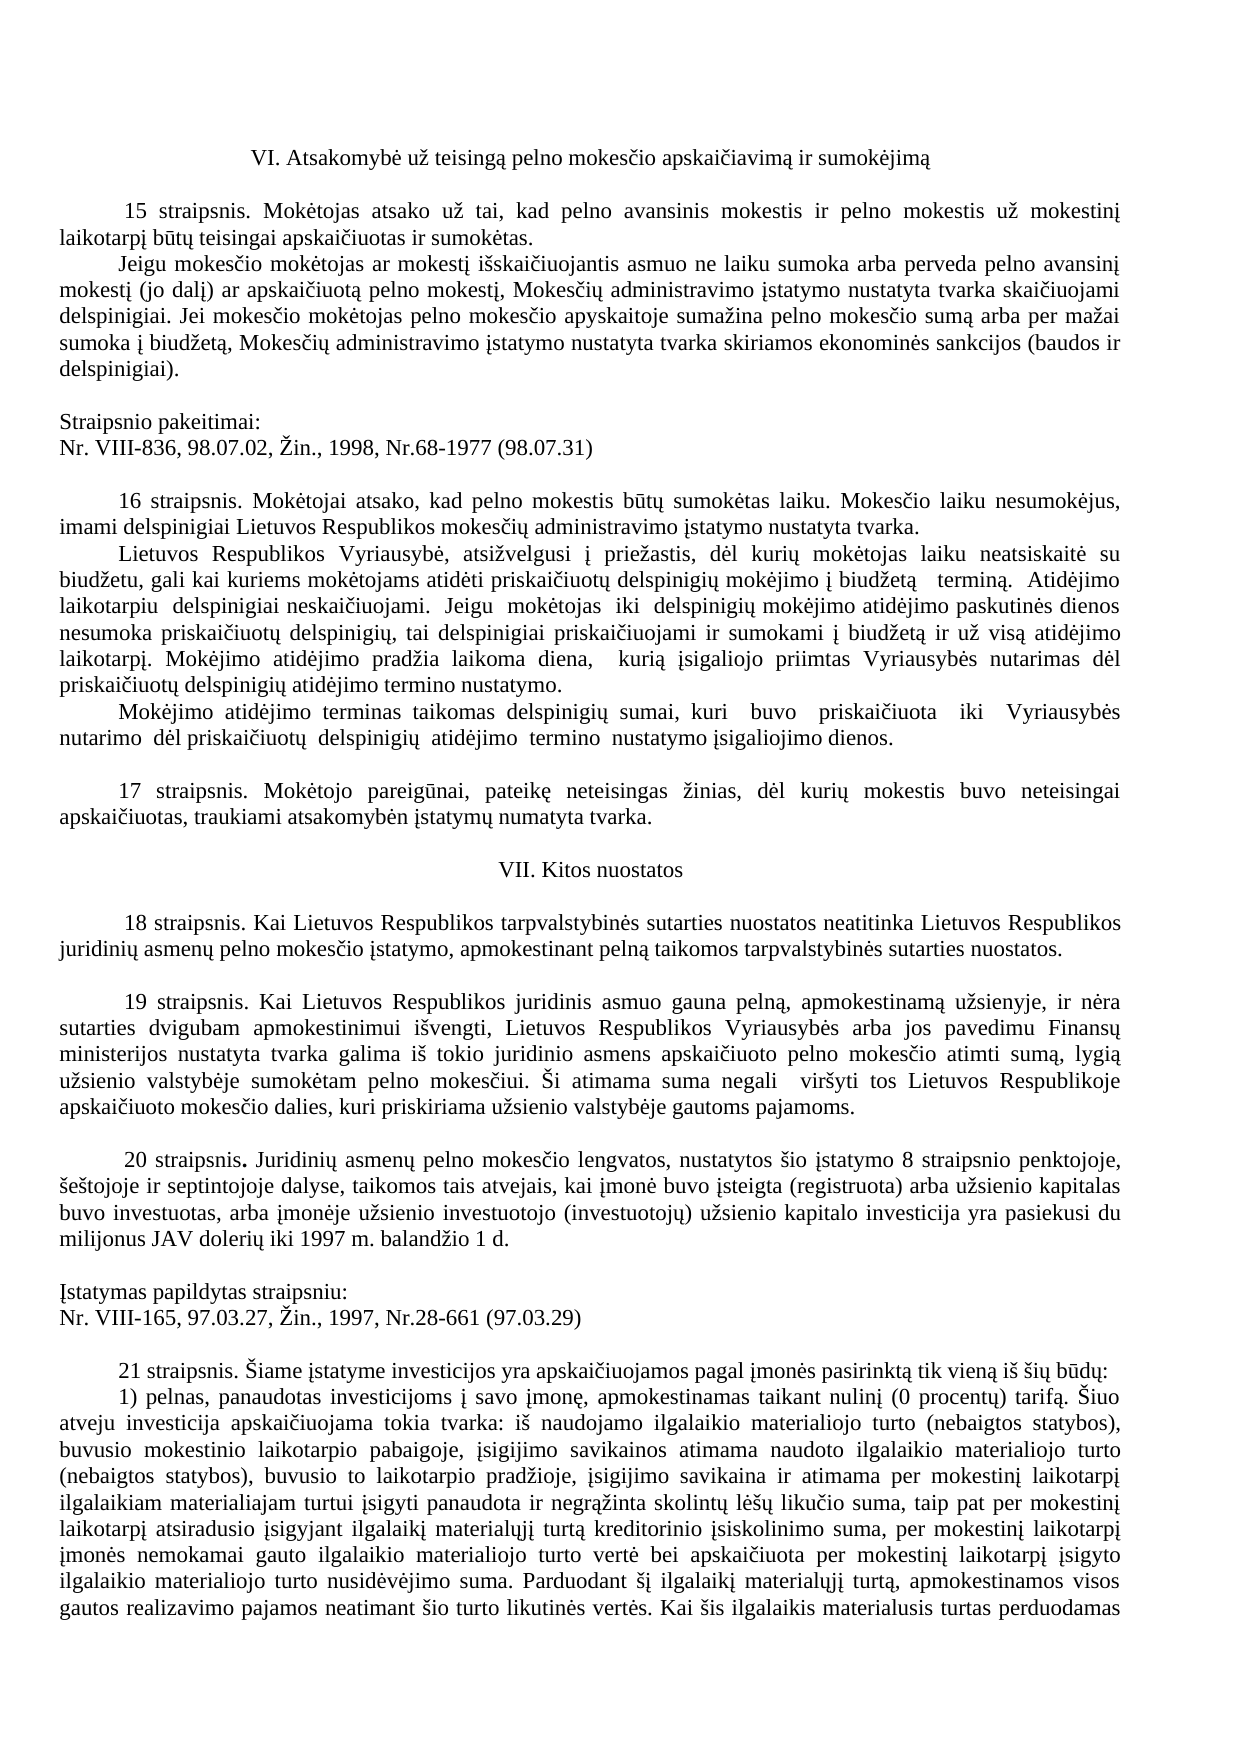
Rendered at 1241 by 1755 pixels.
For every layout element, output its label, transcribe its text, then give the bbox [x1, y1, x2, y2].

text 15 straipsnis. Mokėtojas atsako už tai, kad pelno avansinis mokestis ir pelno mokestis už mokestinį laikotarpį būtų teisingai apskaičiuotas ir sumokėtas. [59, 197, 1122, 250]
text Nr. VIII-836, 98.07.02, Žin., 1998, Nr.68-1977 (98.07.31) [59, 434, 1122, 461]
text VII. Kitos nuostatos [59, 856, 1122, 882]
text 20 straipsnis. Juridinių asmenų pelno mokesčio lengvatos, nustatytos šio įstatymo 8 straipsnio penktojoje, šeštojoje ir septintojoje dalyse, taikomos tais atvejais, kai įmonė buvo įsteigta (registruota) arba užsienio kapitalas buvo investuotas, arba įmonėje užsienio investuotojo (investuotojų) užsienio kapitalo investicija yra pasiekusi du milijonus JAV dolerių iki 1997 m. balandžio 1 d. [59, 1146, 1122, 1251]
text 1) pelnas, panaudotas investicijoms į savo įmonę, apmokestinamas taikant nulinį (0 procentų) tarifą. Šiuo atveju investicija apskaičiuojama tokia tvarka: iš naudojamo ilgalaikio materialiojo turto (nebaigtos statybos), buvusio mokestinio laikotarpio pabaigoje, įsigijimo savikainos atimama naudoto ilgalaikio materialiojo turto (nebaigtos statybos), buvusio to laikotarpio pradžioje, įsigijimo savikaina ir atimama per mokestinį laikotarpį ilgalaikiam materialiajam turtui įsigyti panaudota ir negrąžinta skolintų lėšų likučio suma, taip pat per mokestinį laikotarpį atsiradusio įsigyjant ilgalaikį materialųjį turtą kreditorinio įsiskolinimo suma, per mokestinį laikotarpį įmonės nemokamai gauto ilgalaikio materialiojo turto vertė bei apskaičiuota per mokestinį laikotarpį įsigyto ilgalaikio materialiojo turto nusidėvėjimo suma. Parduodant šį ilgalaikį materialųjį turtą, apmokestinamos visos gautos realizavimo pajamos neatimant šio turto likutinės vertės. Kai šis ilgalaikis materialusis turtas perduodamas [59, 1383, 1122, 1620]
text 18 straipsnis. Kai Lietuvos Respublikos tarpvalstybinės sutarties nuostatos neatitinka Lietuvos Respublikos juridinių asmenų pelno mokesčio įstatymo, apmokestinant pelną taikomos tarpvalstybinės sutarties nuostatos. [59, 909, 1122, 961]
text Mokėjimo atidėjimo terminas taikomas delspinigių sumai, kuri buvo priskaičiuota iki Vyriausybės nutarimo dėl priskaičiuotų delspinigių atidėjimo termino nustatymo įsigaliojimo dienos. [59, 698, 1122, 751]
text 19 straipsnis. Kai Lietuvos Respublikos juridinis asmuo gauna pelną, apmokestinamą užsienyje, ir nėra sutarties dvigubam apmokestinimui išvengti, Lietuvos Respublikos Vyriausybės arba jos pavedimu Finansų ministerijos nustatyta tvarka galima iš tokio juridinio asmens apskaičiuoto pelno mokesčio atimti sumą, lygią užsienio valstybėje sumokėtam pelno mokesčiui. Ši atimama suma negali viršyti tos Lietuvos Respublikoje apskaičiuoto mokesčio dalies, kuri priskiriama užsienio valstybėje gautoms pajamoms. [59, 988, 1122, 1119]
text 17 straipsnis. Mokėtojo pareigūnai, pateikę neteisingas žinias, dėl kurių mokestis buvo neteisingai apskaičiuotas, traukiami atsakomybėn įstatymų numatyta tvarka. [59, 777, 1122, 830]
text Įstatymas papildytas straipsniu: [59, 1278, 1122, 1304]
text 16 straipsnis. Mokėtojai atsako, kad pelno mokestis būtų sumokėtas laiku. Mokesčio laiku nesumokėjus, imami delspinigiai Lietuvos Respublikos mokesčių administravimo įstatymo nustatyta tvarka. [59, 487, 1122, 540]
text Straipsnio pakeitimai: [59, 408, 1122, 434]
text Nr. VIII-165, 97.03.27, Žin., 1997, Nr.28-661 (97.03.29) [59, 1304, 1122, 1330]
text VI. Atsakomybė už teisingą pelno mokesčio apskaičiavimą ir sumokėjimą [59, 144, 1122, 171]
text Jeigu mokesčio mokėtojas ar mokestį išskaičiuojantis asmuo ne laiku sumoka arba perveda pelno avansinį mokestį (jo dalį) ar apskaičiuotą pelno mokestį, Mokesčių administravimo įstatymo nustatyta tvarka skaičiuojami delspinigiai. Jei mokesčio mokėtojas pelno mokesčio apyskaitoje sumažina pelno mokesčio sumą arba per mažai sumoka į biudžetą, Mokesčių administravimo įstatymo nustatyta tvarka skiriamos ekonominės sankcijos (baudos ir delspinigiai). [59, 250, 1122, 382]
text 21 straipsnis. Šiame įstatyme investicijos yra apskaičiuojamos pagal įmonės pasirinktą tik vieną iš šių būdų: [59, 1357, 1122, 1383]
text Lietuvos Respublikos Vyriausybė, atsižvelgusi į priežastis, dėl kurių mokėtojas laiku neatsiskaitė su biudžetu, gali kai kuriems mokėtojams atidėti priskaičiuotų delspinigių mokėjimo į biudžetą terminą. Atidėjimo laikotarpiu delspinigiai neskaičiuojami. Jeigu mokėtojas iki delspinigių mokėjimo atidėjimo paskutinės dienos nesumoka priskaičiuotų delspinigių, tai delspinigiai priskaičiuojami ir sumokami į biudžetą ir už visą atidėjimo laikotarpį. Mokėjimo atidėjimo pradžia laikoma diena, kurią įsigaliojo priimtas Vyriausybės nutarimas dėl priskaičiuotų delspinigių atidėjimo termino nustatymo. [59, 540, 1122, 698]
